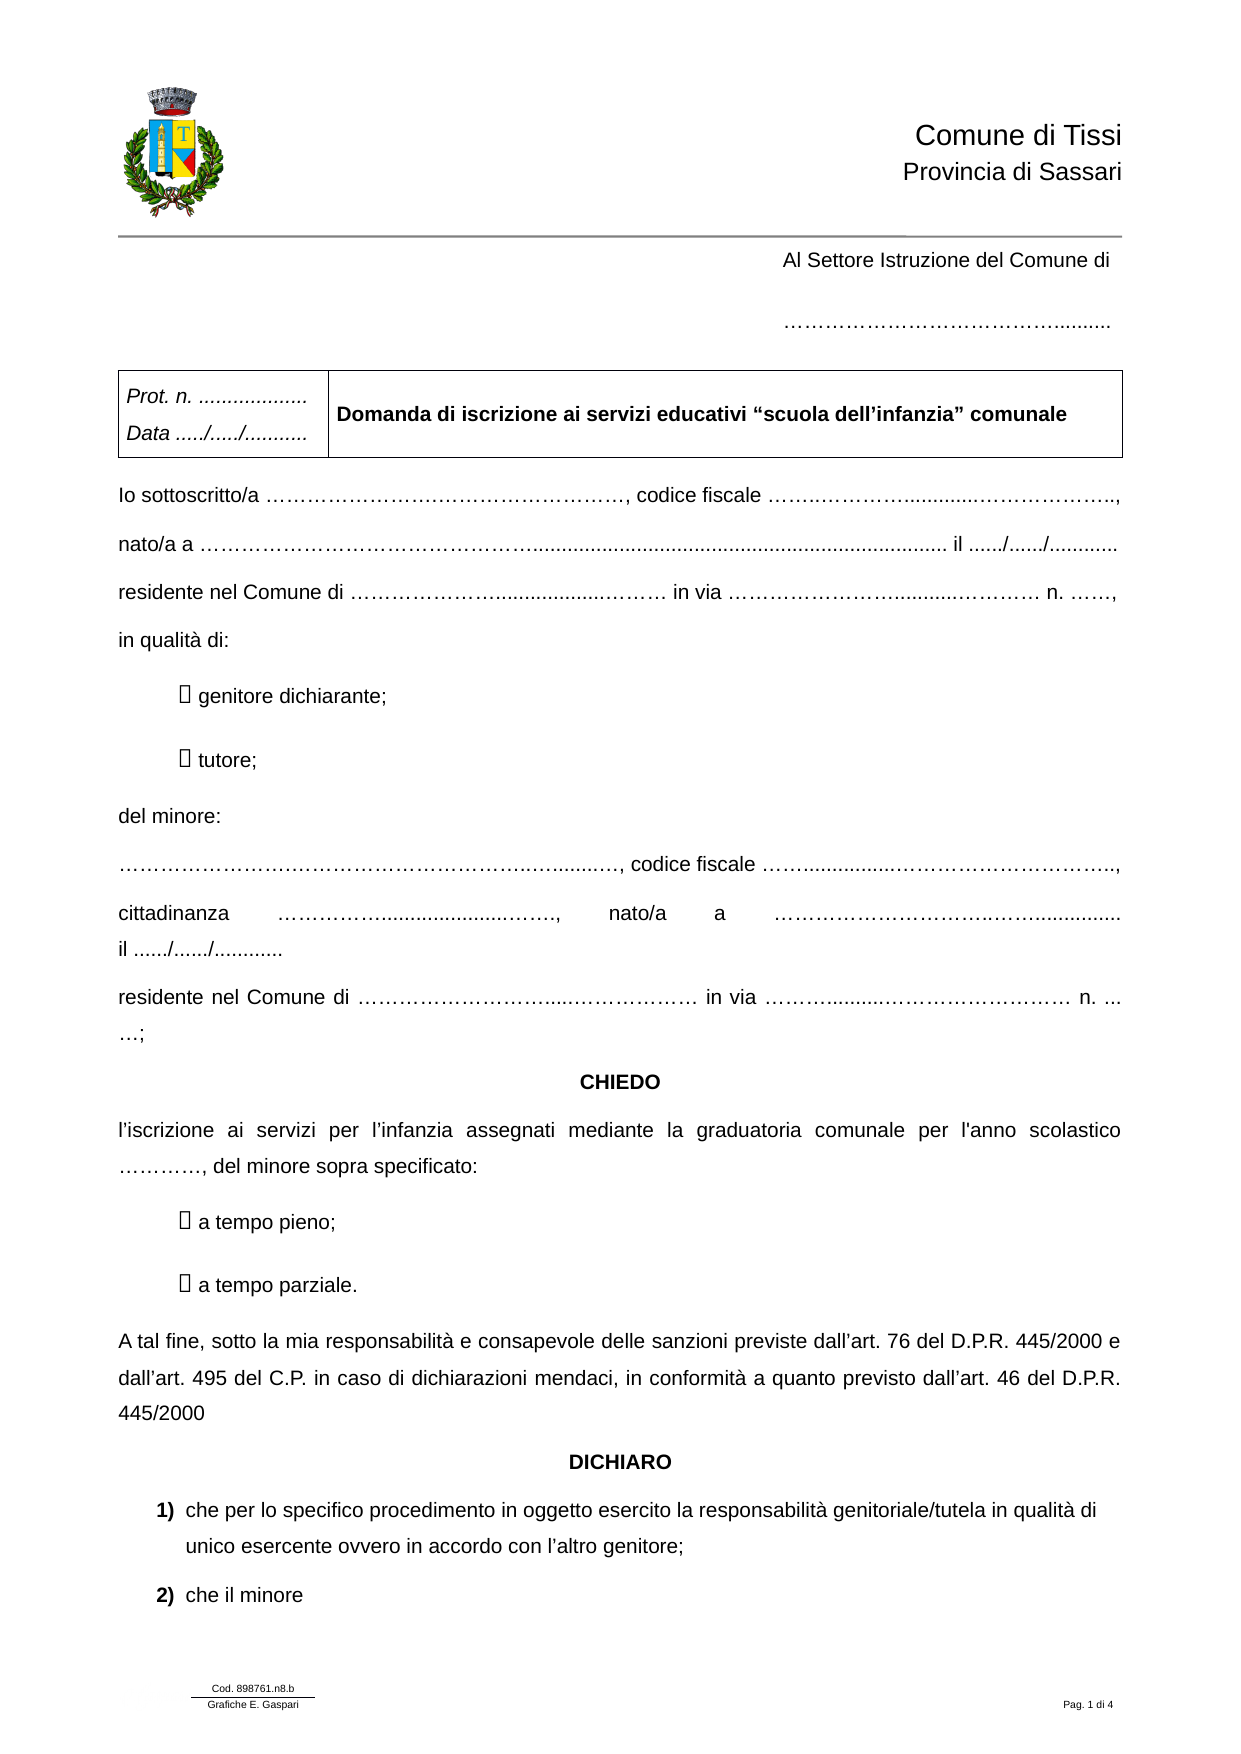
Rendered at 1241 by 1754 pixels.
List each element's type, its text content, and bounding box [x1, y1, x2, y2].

text in qualità di: [118, 628, 1122, 652]
text residente nel Comune di ……………………….....……………… in via ………..........……………………… n. ...…; [118, 985, 1122, 1045]
table_header Prot. n. ................... Data ...../...../........... [119, 371, 328, 457]
text Provincia di Sassari [224, 157, 1122, 185]
text  tutore; [177, 740, 1122, 774]
table_header Domanda di iscrizione ai servizi educativi “scuola dell’infanzia” comunale [329, 371, 1122, 457]
list che per lo specifico procedimento in oggetto esercito la responsabilità genitoriale/tutela in qualità di unico esercente ovvero in accordo con l’altro genitore; [156, 1498, 1122, 1558]
text ………………………………….......... [118, 309, 1122, 333]
text residente nel Comune di …………………...................……… in via ……………………...........………… n. ……, [118, 580, 1122, 604]
text DICHIARO [118, 1450, 1122, 1474]
text  a tempo pieno; [177, 1202, 1122, 1236]
text Comune di Tissi [224, 118, 1122, 152]
text Al Settore Istruzione del Comune di [118, 248, 1122, 272]
text nato/a a …………………………………………........................................................................ il ....../....../............ [118, 531, 1122, 555]
text A tal fine, sotto la mia responsabilità e consapevole delle sanzioni previste dall’art. 76 del D.P.R. 445/2000 e dall’art. 495 del C.P. in caso di dichiarazioni mendaci, in conformità a quanto previsto dall’art. 46 del D.P.R. 445/2000 [118, 1329, 1122, 1425]
text  a tempo parziale. [177, 1266, 1122, 1300]
text CHIEDO [118, 1069, 1122, 1093]
list che il minore [156, 1582, 1122, 1606]
text del minore: [118, 804, 1122, 828]
text cittadinanza ……………......................……., nato/a a …………………………..……............... il ....../....../............ [118, 901, 1122, 961]
text  genitore dichiarante; [177, 677, 1122, 711]
text Io sottoscritto/a …………………….………………………, codice fiscale ……..………….............……………….., [118, 483, 1122, 507]
picture [122, 87, 224, 219]
text …………………….……………………………..…........…, codice fiscale ……................………………………….., [118, 852, 1122, 876]
text Nell'elenco degli allegati [242, 213, 602, 235]
text l’iscrizione ai servizi per l’infanzia assegnati mediante la graduatoria comunale per l'anno scolastico …………, del minore sopra specificato: [118, 1118, 1122, 1178]
